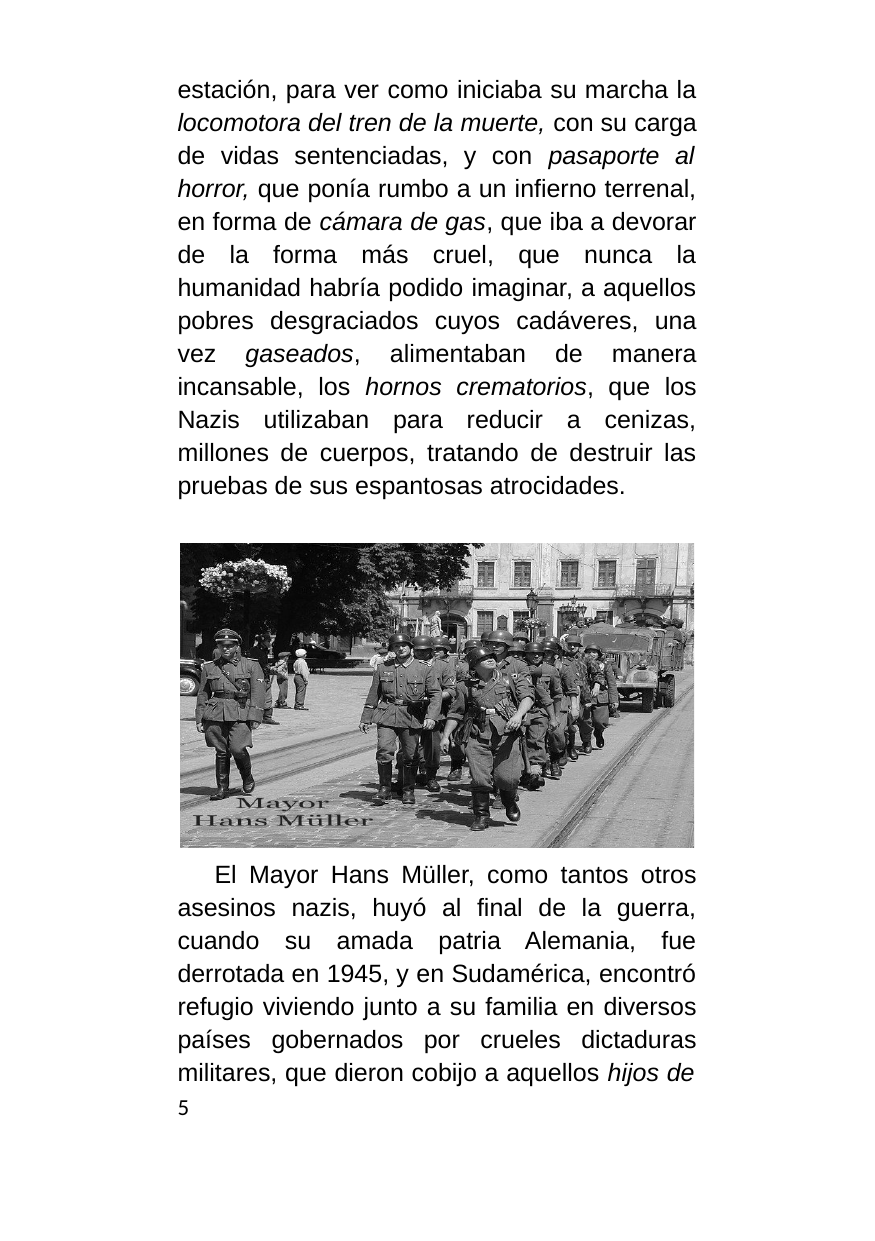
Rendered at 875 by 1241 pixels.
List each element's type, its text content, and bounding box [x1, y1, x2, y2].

text El Mayor Hans Müller, como tantos otros asesinos nazis, huyó al final de la guerra, cuando su amada patria Alemania, fue derrotada en 1945, y en Sudamérica, encontró refugio viviendo junto a su familia en diversos países gobernados por crueles dictaduras militares, que dieron cobijo a aquellos hijos de [177, 860, 697, 1087]
text estación, para ver como iniciaba su marcha la locomotora del tren de la muerte, con su carga de vidas sentenciadas, y con pasaporte al horror, que ponía rumbo a un infierno terrenal, en forma de cámara de gas, que iba a devorar de la forma más cruel, que nunca la humanidad habría podido imaginar, a aquellos pobres desgraciados cuyos cadáveres, una vez gaseados, alimentaban de manera incansable, los hornos crematorios, que los Nazis utilizaban para reducir a cenizas, millones de cuerpos, tratando de destruir las pruebas de sus espantosas atrocidades. [177, 75, 697, 500]
